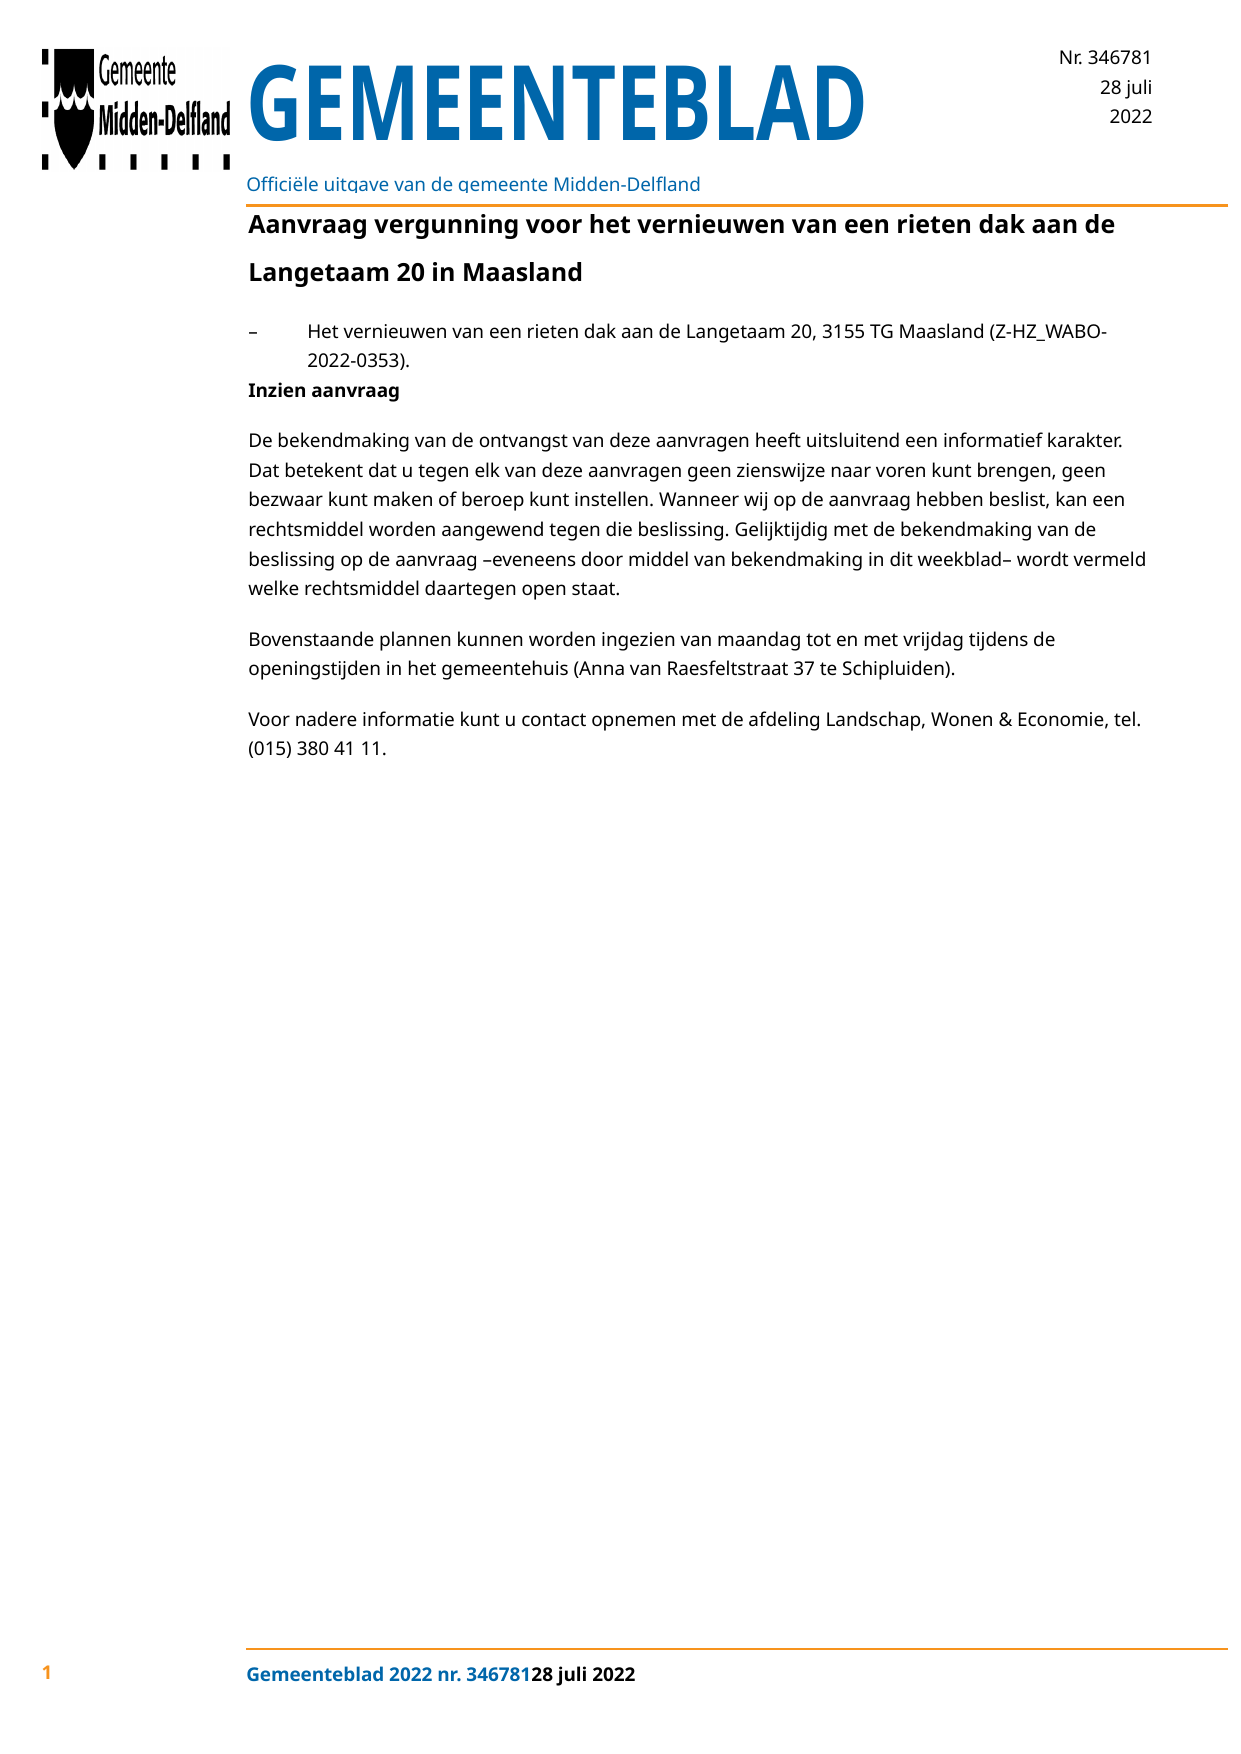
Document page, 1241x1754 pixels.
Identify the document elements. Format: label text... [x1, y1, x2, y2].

list Het vernieuwen van een rieten dak aan de Langetaam 20, 3155 TG Maasland (Z-HZ_WABO-2022-0353). [248, 318, 1152, 373]
text Voor nadere informatie kunt u contact opnemen met de afdeling Landschap, Wonen & Economie, tel. (015) 380 41 11. [248, 706, 1152, 761]
text Inzien aanvraag [248, 377, 1152, 403]
picture [41, 47, 231, 172]
text Bovenstaande plannen kunnen worden ingezien van maandag tot en met vrijdag tijdens de openingstijden in het gemeentehuis (Anna van Raesfeltstraat 37 te Schipluiden). [248, 626, 1152, 681]
text De bekendmaking van de ontvangst van deze aanvragen heeft uitsluitend een informatief karakter. Dat betekent dat u tegen elk van deze aanvragen geen zienswijze naar voren kunt brengen, geen bezwaar kunt maken of beroep kunt instellen. Wanneer wij op de aanvraag hebben beslist, kan een rechtsmiddel worden aangewend tegen die beslissing. Gelijktijdig met de bekendmaking van de beslissing op de aanvraag –eveneens door middel van bekendmaking in dit weekblad– wordt vermeld welke rechtsmiddel daartegen open staat. [248, 427, 1152, 601]
text Aanvraag vergunning voor het vernieuwen van een rieten dak aan de Langetaam 20 in Maasland [248, 207, 1152, 288]
